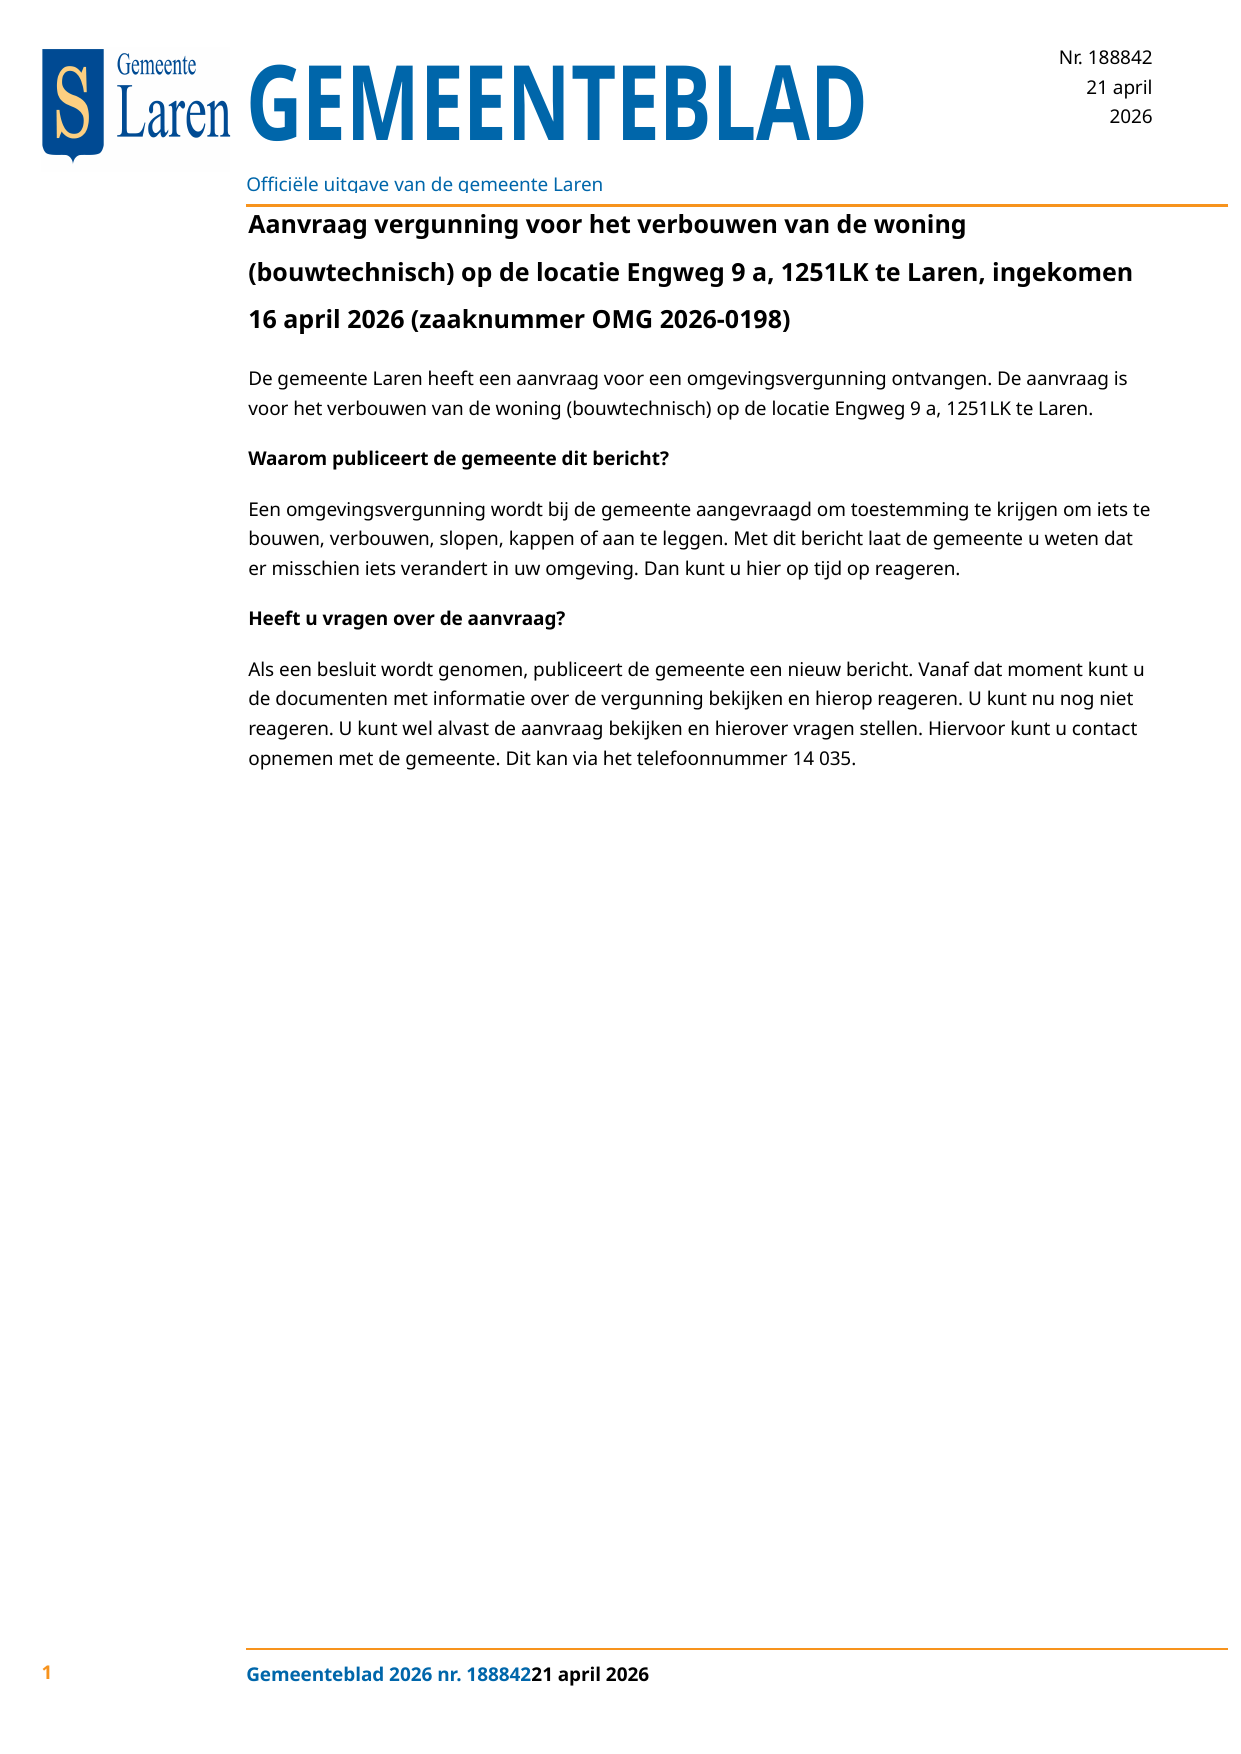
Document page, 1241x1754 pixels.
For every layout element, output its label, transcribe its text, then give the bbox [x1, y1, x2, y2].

text Heeft u vragen over de aanvraag? [248, 606, 1152, 631]
text De gemeente Laren heeft een aanvraag voor een omgevingsvergunning ontvangen. De aanvraag is voor het verbouwen van de woning (bouwtechnisch) op de locatie Engweg 9 a, 1251LK te Laren. [248, 366, 1152, 421]
picture [41, 47, 231, 172]
text Waarom publiceert de gemeente dit bericht? [248, 446, 1152, 471]
text Aanvraag vergunning voor het verbouwen van de woning (bouwtechnisch) op de locatie Engweg 9 a, 1251LK te Laren, ingekomen 16 april 2026 (zaaknummer OMG 2026-0198) [248, 207, 1152, 336]
text Als een besluit wordt genomen, publiceert de gemeente een nieuw bericht. Vanaf dat moment kunt u de documenten met informatie over de vergunning bekijken en hierop reageren. U kunt nu nog niet reageren. U kunt wel alvast de aanvraag bekijken en hierover vragen stellen. Hiervoor kunt u contact opnemen met de gemeente. Dit kan via het telefoonnummer 14 035. [248, 656, 1152, 770]
text Een omgevingsvergunning wordt bij de gemeente aangevraagd om toestemming te krijgen om iets te bouwen, verbouwen, slopen, kappen of aan te leggen. Met dit bericht laat de gemeente u weten dat er misschien iets verandert in uw omgeving. Dan kunt u hier op tijd op reageren. [248, 496, 1152, 581]
